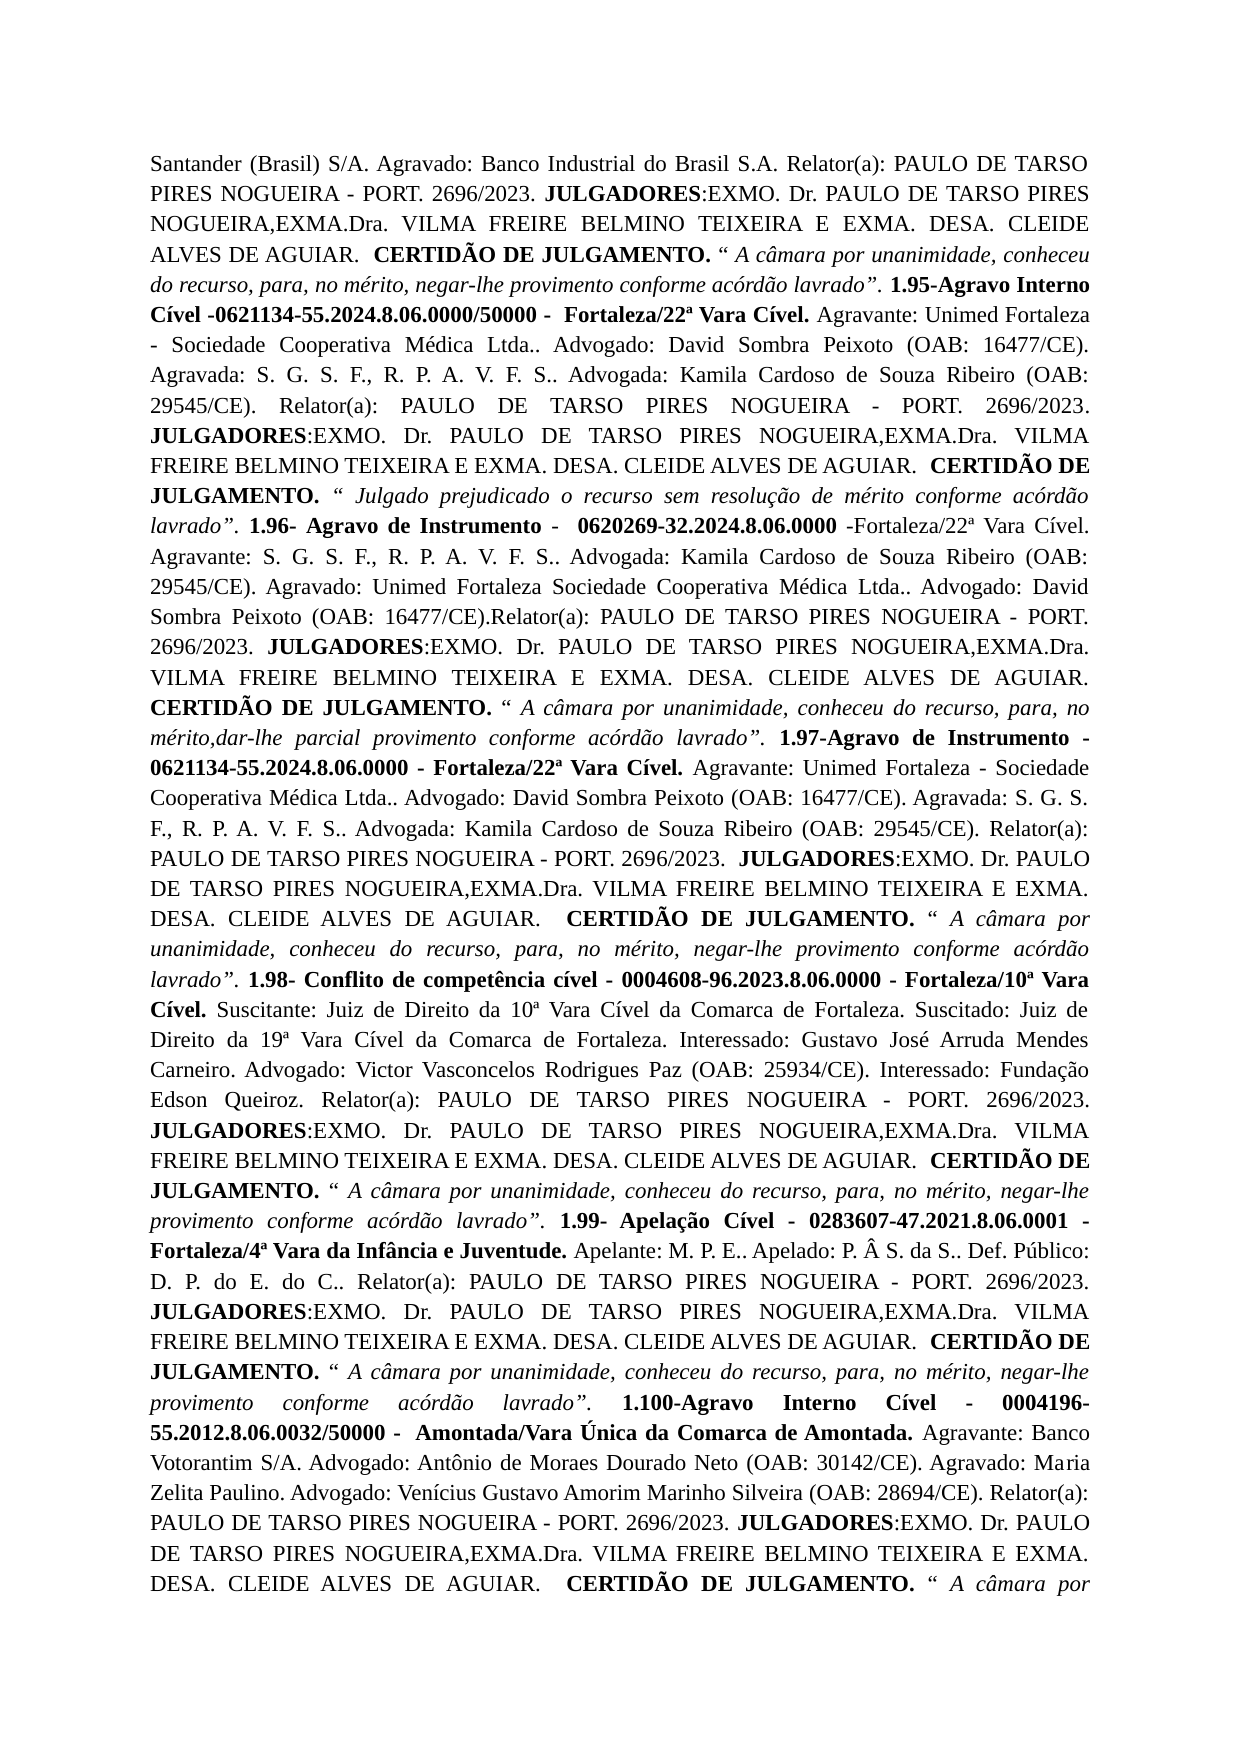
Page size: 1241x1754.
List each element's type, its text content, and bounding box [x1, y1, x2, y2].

text Santander (Brasil) S/A. Agravado: Banco Industrial do Brasil S.A. Relator(a): PAULO DE TARSO PIRES NOGUEIRA - PORT. 2696/2023. JULGADORES:EXMO. Dr. PAULO DE TARSO PIRES NOGUEIRA,EXMA.Dra. VILMA FREIRE BELMINO TEIXEIRA E EXMA. DESA. CLEIDE ALVES DE AGUIAR. CERTIDÃO DE JULGAMENTO. “ A câmara por unanimidade, conheceu do recurso, para, no mérito, negar-lhe provimento conforme acórdão lavrado”. 1.95-Agravo Interno Cível -0621134-55.2024.8.06.0000/50000 - Fortaleza/22ª Vara Cível. Agravante: Unimed Fortaleza - Sociedade Cooperativa Médica Ltda.. Advogado: David Sombra Peixoto (OAB: 16477/CE). Agravada: S. G. S. F., R. P. A. V. F. S.. Advogada: Kamila Cardoso de Souza Ribeiro (OAB: 29545/CE). Relator(a): PAULO DE TARSO PIRES NOGUEIRA - PORT. 2696/2023. JULGADORES:EXMO. Dr. PAULO DE TARSO PIRES NOGUEIRA,EXMA.Dra. VILMA FREIRE BELMINO TEIXEIRA E EXMA. DESA. CLEIDE ALVES DE AGUIAR. CERTIDÃO DE JULGAMENTO. “ Julgado prejudicado o recurso sem resolução de mérito conforme acórdão lavrado”. 1.96- Agravo de Instrumento - 0620269-32.2024.8.06.0000 -Fortaleza/22ª Vara Cível. Agravante: S. G. S. F., R. P. A. V. F. S.. Advogada: Kamila Cardoso de Souza Ribeiro (OAB: 29545/CE). Agravado: Unimed Fortaleza Sociedade Cooperativa Médica Ltda.. Advogado: David Sombra Peixoto (OAB: 16477/CE).Relator(a): PAULO DE TARSO PIRES NOGUEIRA - PORT. 2696/2023. JULGADORES:EXMO. Dr. PAULO DE TARSO PIRES NOGUEIRA,EXMA.Dra. VILMA FREIRE BELMINO TEIXEIRA E EXMA. DESA. CLEIDE ALVES DE AGUIAR. CERTIDÃO DE JULGAMENTO. “ A câmara por unanimidade, conheceu do recurso, para, no mérito,dar-lhe parcial provimento conforme acórdão lavrado”. 1.97-Agravo de Instrumento - 0621134-55.2024.8.06.0000 - Fortaleza/22ª Vara Cível. Agravante: Unimed Fortaleza - Sociedade Cooperativa Médica Ltda.. Advogado: David Sombra Peixoto (OAB: 16477/CE). Agravada: S. G. S. F., R. P. A. V. F. S.. Advogada: Kamila Cardoso de Souza Ribeiro (OAB: 29545/CE). Relator(a): PAULO DE TARSO PIRES NOGUEIRA - PORT. 2696/2023. JULGADORES:EXMO. Dr. PAULO DE TARSO PIRES NOGUEIRA,EXMA.Dra. VILMA FREIRE BELMINO TEIXEIRA E EXMA. DESA. CLEIDE ALVES DE AGUIAR. CERTIDÃO DE JULGAMENTO. “ A câmara por unanimidade, conheceu do recurso, para, no mérito, negar-lhe provimento conforme acórdão lavrado”. 1.98- Conflito de competência cível - 0004608-96.2023.8.06.0000 - Fortaleza/10ª Vara Cível. Suscitante: Juiz de Direito da 10ª Vara Cível da Comarca de Fortaleza. Suscitado: Juiz de Direito da 19ª Vara Cível da Comarca de Fortaleza. Interessado: Gustavo José Arruda Mendes Carneiro. Advogado: Victor Vasconcelos Rodrigues Paz (OAB: 25934/CE). Interessado: Fundação Edson Queiroz. Relator(a): PAULO DE TARSO PIRES NOGUEIRA - PORT. 2696/2023. JULGADORES:EXMO. Dr. PAULO DE TARSO PIRES NOGUEIRA,EXMA.Dra. VILMA FREIRE BELMINO TEIXEIRA E EXMA. DESA. CLEIDE ALVES DE AGUIAR. CERTIDÃO DE JULGAMENTO. “ A câmara por unanimidade, conheceu do recurso, para, no mérito, negar-lhe provimento conforme acórdão lavrado”. 1.99- Apelação Cível - 0283607-47.2021.8.06.0001 - Fortaleza/4ª Vara da Infância e Juventude. Apelante: M. P. E.. Apelado: P. Â S. da S.. Def. Público: D. P. do E. do C.. Relator(a): PAULO DE TARSO PIRES NOGUEIRA - PORT. 2696/2023. JULGADORES:EXMO. Dr. PAULO DE TARSO PIRES NOGUEIRA,EXMA.Dra. VILMA FREIRE BELMINO TEIXEIRA E EXMA. DESA. CLEIDE ALVES DE AGUIAR. CERTIDÃO DE JULGAMENTO. “ A câmara por unanimidade, conheceu do recurso, para, no mérito, negar-lhe provimento conforme acórdão lavrado”. 1.100-Agravo Interno Cível - 0004196-55.2012.8.06.0032/50000 - Amontada/Vara Única da Comarca de Amontada. Agravante: Banco Votorantim S/A. Advogado: Antônio de Moraes Dourado Neto (OAB: 30142/CE). Agravado: Maria Zelita Paulino. Advogado: Venícius Gustavo Amorim Marinho Silveira (OAB: 28694/CE). Relator(a): PAULO DE TARSO PIRES NOGUEIRA - PORT. 2696/2023. JULGADORES:EXMO. Dr. PAULO DE TARSO PIRES NOGUEIRA,EXMA.Dra. VILMA FREIRE BELMINO TEIXEIRA E EXMA. DESA. CLEIDE ALVES DE AGUIAR. CERTIDÃO DE JULGAMENTO. “ A câmara por [150, 150, 1090, 1596]
